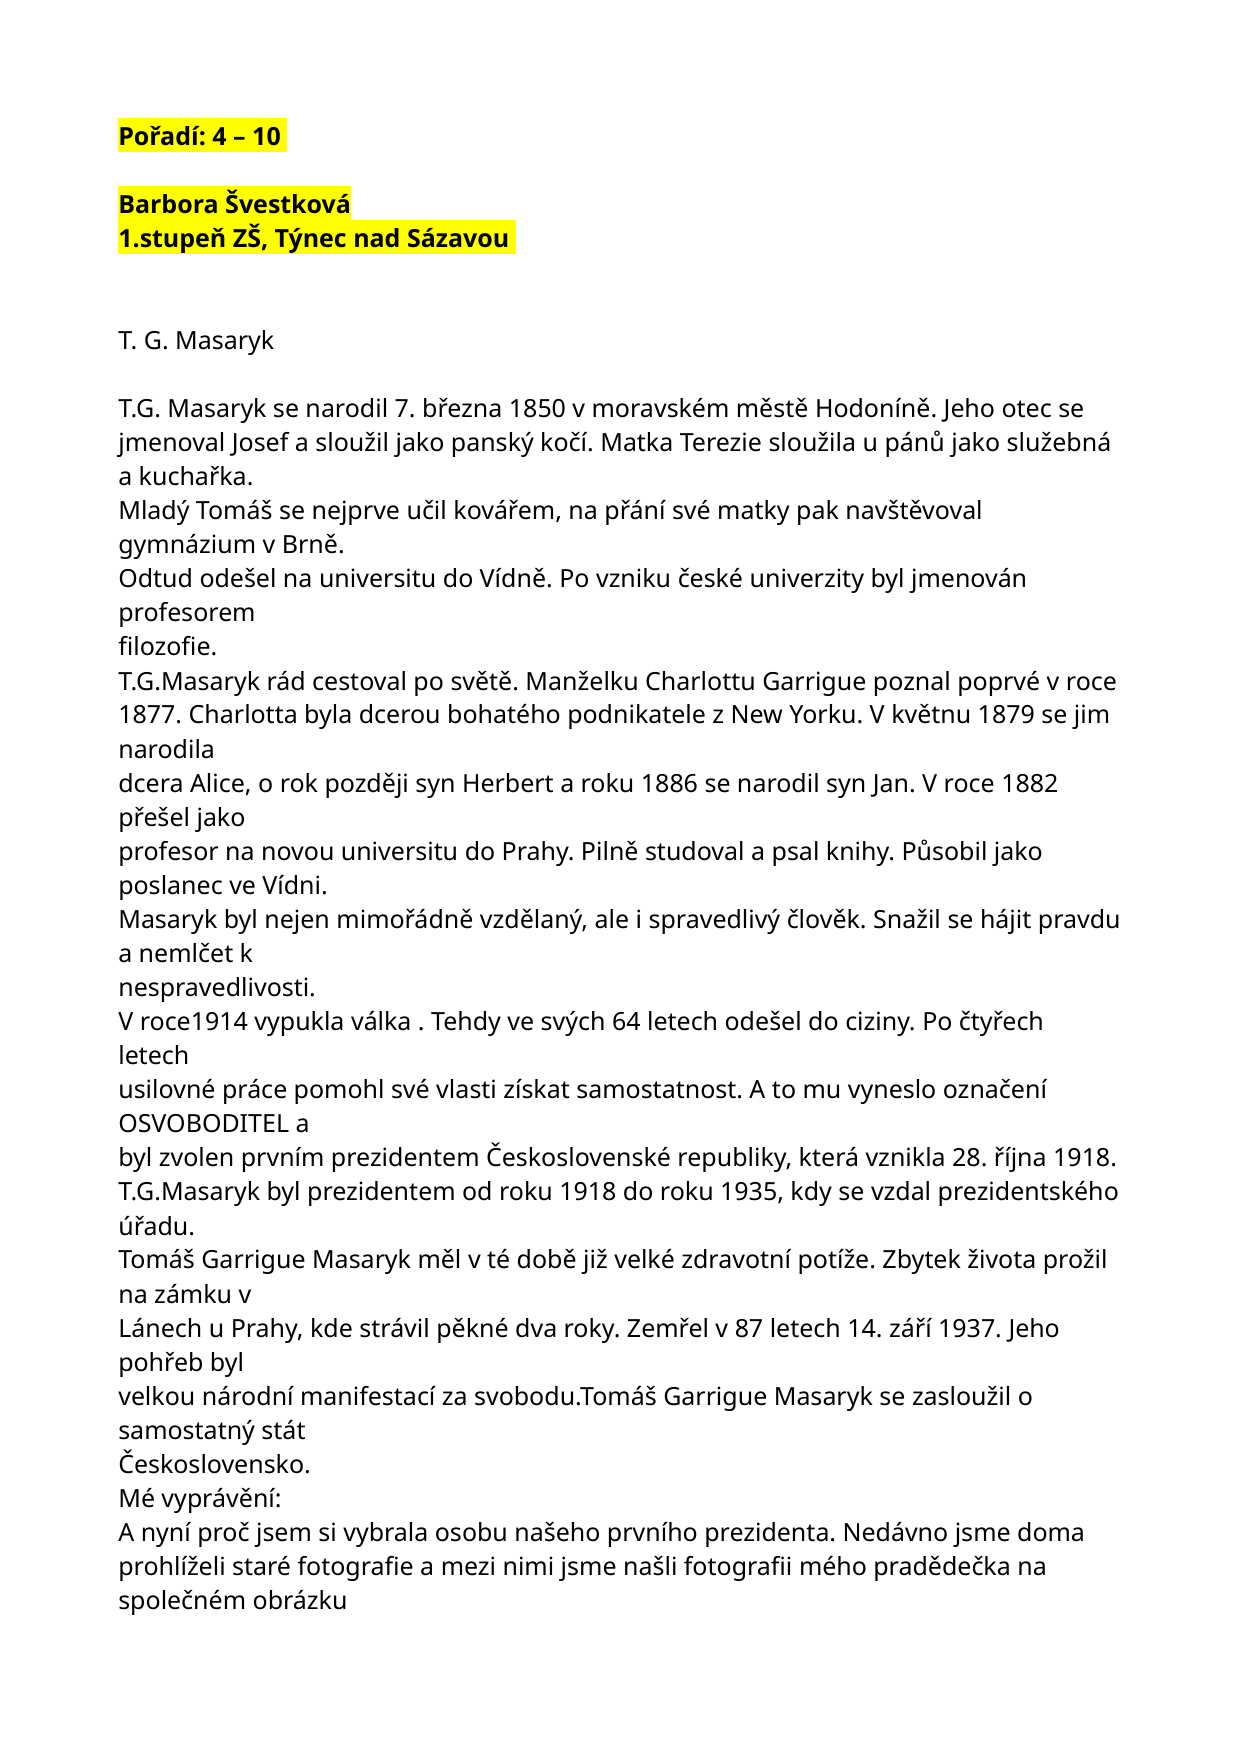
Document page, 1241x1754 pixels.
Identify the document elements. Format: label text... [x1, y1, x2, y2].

text Barbora Švestková [118, 186, 1122, 220]
text 1.stupeň ZŠ, Týnec nad Sázavou [118, 220, 1122, 254]
text profesor na novou universitu do Prahy. Pilně studoval a psal knihy. Působil jako poslanec ve Vídni. [118, 833, 1122, 902]
text prohlíželi staré fotografie a mezi nimi jsme našli fotografii mého pradědečka na společném obrázku [118, 1549, 1122, 1617]
text A nyní proč jsem si vybrala osobu našeho prvního prezidenta. Nedávno jsme doma [118, 1515, 1122, 1549]
text T. G. Masaryk [118, 322, 1122, 357]
text Mladý Tomáš se nejprve učil kovářem, na přání své matky pak navštěvoval gymnázium v Brně. [118, 493, 1122, 561]
text 1877. Charlotta byla dcerou bohatého podnikatele z New Yorku. V květnu 1879 se jim narodila [118, 697, 1122, 765]
text Mé vyprávění: [118, 1481, 1122, 1515]
text Odtud odešel na universitu do Vídně. Po vzniku české univerzity byl jmenován profesorem [118, 561, 1122, 629]
text V roce1914 vypukla válka . Tehdy ve svých 64 letech odešel do ciziny. Po čtyřech letech [118, 1004, 1122, 1072]
text usilovné práce pomohl své vlasti získat samostatnost. A to mu vyneslo označení OSVOBODITEL a [118, 1072, 1122, 1140]
text dcera Alice, o rok později syn Herbert a roku 1886 se narodil syn Jan. V roce 1882 přešel jako [118, 765, 1122, 833]
text T.G. Masaryk se narodil 7. března 1850 v moravském městě Hodoníně. Jeho otec se [118, 391, 1122, 425]
text T.G.Masaryk byl prezidentem od roku 1918 do roku 1935, kdy se vzdal prezidentského úřadu. [118, 1174, 1122, 1242]
text velkou národní manifestací za svobodu.Tomáš Garrigue Masaryk se zasloužil o samostatný stát [118, 1378, 1122, 1447]
text nespravedlivosti. [118, 970, 1122, 1004]
text jmenoval Josef a sloužil jako panský kočí. Matka Terezie sloužila u pánů jako služebná a kuchařka. [118, 425, 1122, 493]
text filozofie. [118, 629, 1122, 663]
text Československo. [118, 1447, 1122, 1481]
text Masaryk byl nejen mimořádně vzdělaný, ale i spravedlivý člověk. Snažil se hájit pravdu a nemlčet k [118, 902, 1122, 970]
text T.G.Masaryk rád cestoval po světě. Manželku Charlottu Garrigue poznal poprvé v roce [118, 663, 1122, 697]
text Tomáš Garrigue Masaryk měl v té době již velké zdravotní potíže. Zbytek života prožil na zámku v [118, 1242, 1122, 1310]
text Lánech u Prahy, kde strávil pěkné dva roky. Zemřel v 87 letech 14. září 1937. Jeho pohřeb byl [118, 1310, 1122, 1378]
text byl zvolen prvním prezidentem Československé republiky, která vznikla 28. října 1918. [118, 1140, 1122, 1174]
text Pořadí: 4 – 10 [118, 118, 1122, 152]
